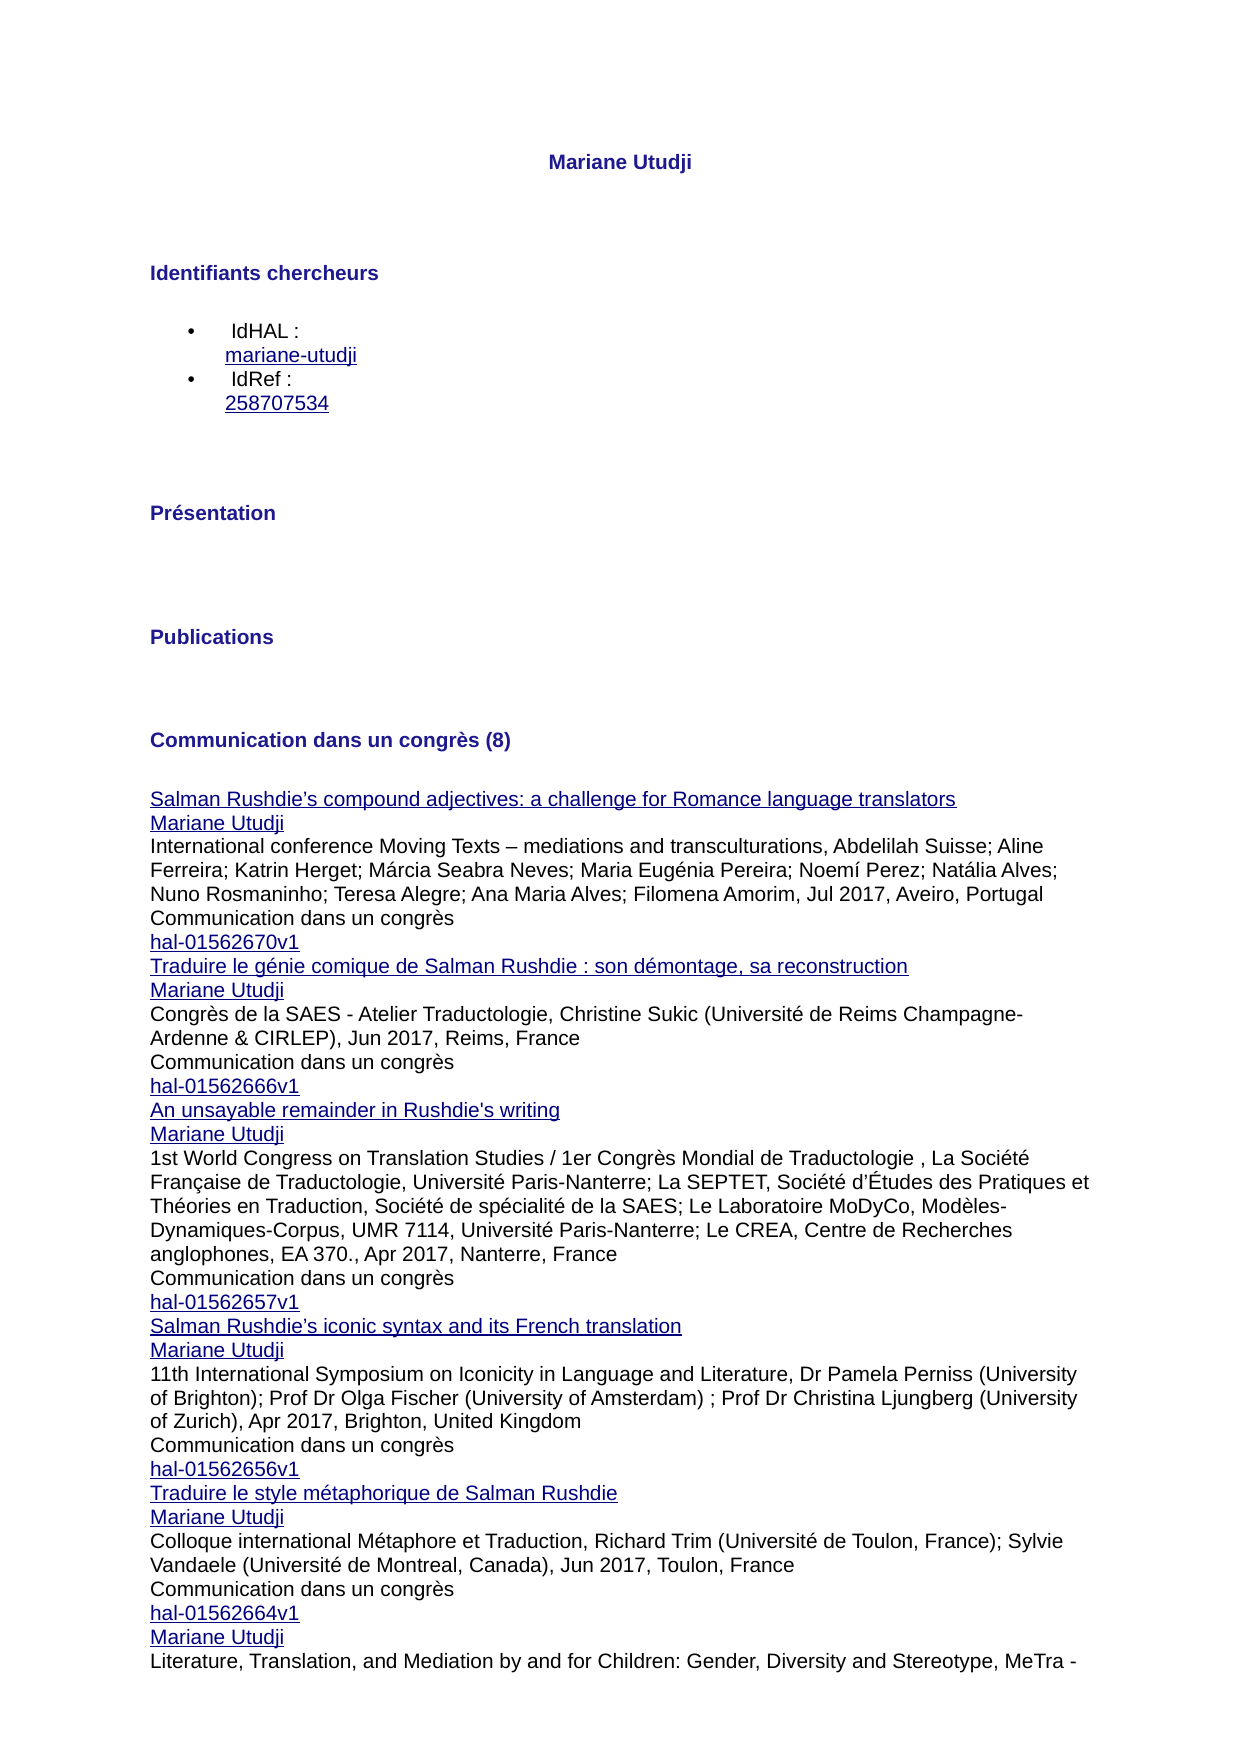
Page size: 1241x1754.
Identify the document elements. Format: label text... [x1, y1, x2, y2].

list 258707534 [187, 391, 1090, 414]
table_cell Traduire le génie comique de Salman Rushdie : son démontage, sa reconstruction Mariane Utudji Congrès de la SAES - Atelier Traductologie, Christine Sukic (Université de Reims Champagne-Ardenne & CIRLEP), Jun 2017, Reims, France Communication dans un congrès hal-01562666v1 [150, 954, 1090, 1098]
subtitle Identifiants chercheurs [150, 260, 1090, 284]
list IdHAL : [187, 319, 1090, 343]
table_header Salman Rushdie’s compound adjectives: a challenge for Romance language translators Mariane Utudji International conference Moving Texts – mediations and transculturations, Abdelilah Suisse; Aline Ferreira; Katrin Herget; Márcia Seabra Neves; Maria Eugénia Pereira; Noemí Perez; Natália Alves; Nuno Rosmaninho; Teresa Alegre; Ana Maria Alves; Filomena Amorim, Jul 2017, Aveiro, Portugal Communication dans un congrès hal-01562670v1 [150, 786, 1090, 954]
subtitle Communication dans un congrès (8) [150, 728, 1090, 752]
table_cell An unsayable remainder in Rushdie's writing Mariane Utudji 1st World Congress on Translation Studies / 1er Congrès Mondial de Traductologie , La Société Française de Traductologie, Université Paris-Nanterre; La SEPTET, Société d’Études des Pratiques et Théories en Traduction, Société de spécialité de la SAES; Le Laboratoire MoDyCo, Modèles-Dynamiques-Corpus, UMR 7114, Université Paris-Nanterre; Le CREA, Centre de Recherches anglophones, EA 370., Apr 2017, Nanterre, France Communication dans un congrès hal-01562657v1 [150, 1098, 1090, 1313]
subtitle Présentation [150, 501, 1090, 525]
subtitle Publications [150, 625, 1090, 649]
subtitle Mariane Utudji [150, 150, 1090, 174]
list mariane-utudji [187, 343, 1090, 367]
table_cell Traduire le style métaphorique de Salman Rushdie Mariane Utudji Colloque international Métaphore et Traduction, Richard Trim (Université de Toulon, France); Sylvie Vandaele (Université de Montreal, Canada), Jun 2017, Toulon, France Communication dans un congrès hal-01562664v1 [150, 1481, 1090, 1625]
table_cell Salman Rushdie’s iconic syntax and its French translation Mariane Utudji 11th International Symposium on Iconicity in Language and Literature, Dr Pamela Perniss (University of Brighton); Prof Dr Olga Fischer (University of Amsterdam) ; Prof Dr Christina Ljungberg (University of Zurich), Apr 2017, Brighton, United Kingdom Communication dans un congrès hal-01562656v1 [150, 1314, 1090, 1481]
table_cell Translating foreign tales for children: a “foreignizing” approach seeking consistency and flexibility Mariane Utudji Literature, Translation, and Mediation by and for Children: Gender, Diversity and Stereotype, MeTra - Interdisciplinary Centre on Mediation and Translation by and for Children, Oct 2017, Bertinoro, Italy Communication dans un congrès hal-01628942v1 [150, 1625, 1090, 1673]
list IdRef : [187, 367, 1090, 391]
